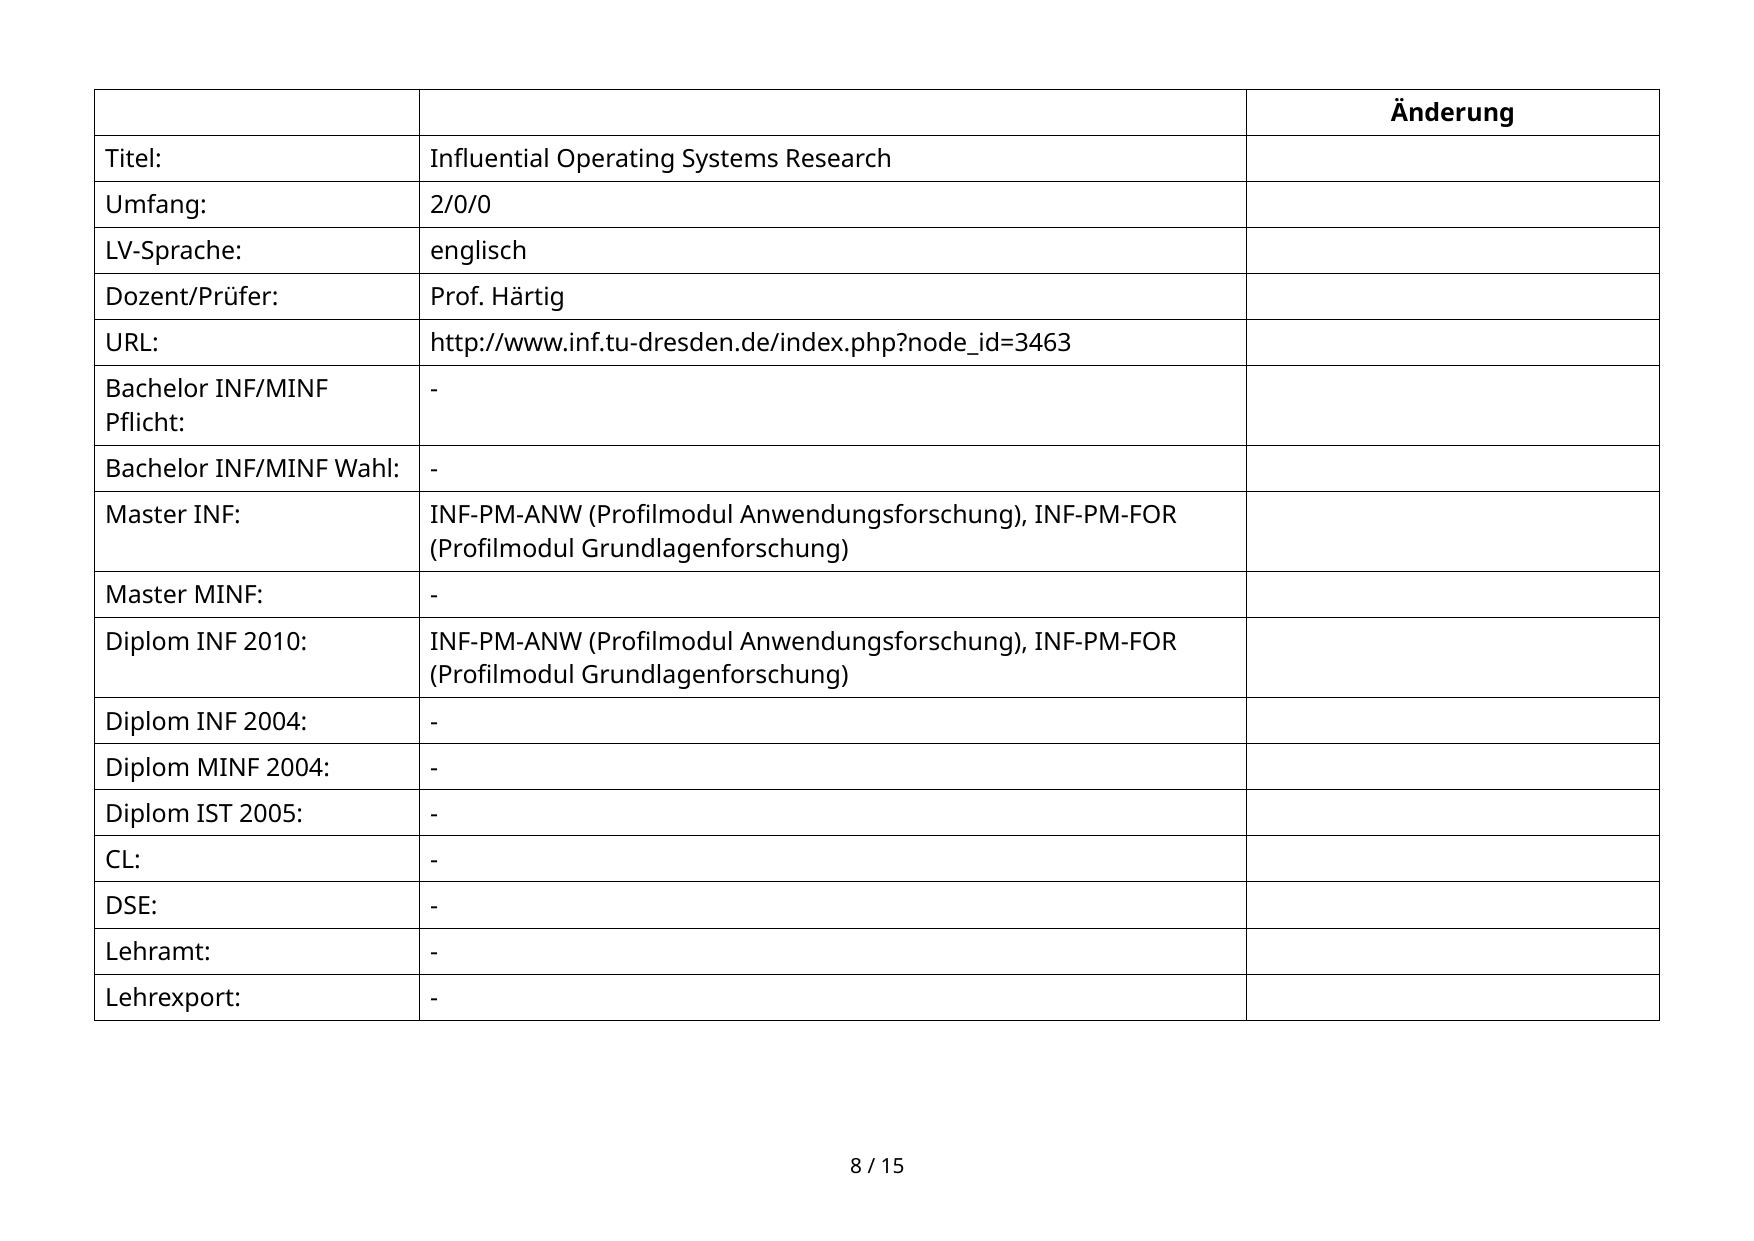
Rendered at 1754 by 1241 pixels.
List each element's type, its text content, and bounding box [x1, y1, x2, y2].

table_header [420, 90, 1246, 134]
table_cell Prof. Härtig [420, 274, 1246, 319]
table_cell Master INF: [95, 492, 419, 571]
table_cell 2/0/0 [420, 182, 1246, 227]
table_header Änderung [1247, 90, 1659, 134]
table_cell - [420, 698, 1246, 743]
table_cell Influential Operating Systems Research [420, 136, 1246, 181]
table_cell [1247, 492, 1659, 571]
table_cell LV-Sprache: [95, 228, 419, 273]
table_cell [1247, 975, 1659, 1019]
table_cell [1247, 320, 1659, 365]
table_cell [1247, 790, 1659, 835]
table_cell [1247, 446, 1659, 491]
table_cell - [420, 446, 1246, 491]
table_cell - [420, 975, 1246, 1019]
table_cell [1247, 182, 1659, 227]
table_cell Dozent/Prüfer: [95, 274, 419, 319]
table_cell - [420, 836, 1246, 881]
table_cell Bachelor INF/MINF Pflicht: [95, 366, 419, 445]
table_cell [1247, 698, 1659, 743]
table_cell DSE: [95, 882, 419, 927]
table_cell CL: [95, 836, 419, 881]
table_cell Diplom INF 2010: [95, 618, 419, 697]
table_cell Umfang: [95, 182, 419, 227]
table_cell - [420, 790, 1246, 835]
table_cell [1247, 929, 1659, 973]
table_cell [1247, 136, 1659, 181]
table_cell - [420, 572, 1246, 617]
table_cell Bachelor INF/MINF Wahl: [95, 446, 419, 491]
table_cell [1247, 744, 1659, 789]
table_cell englisch [420, 228, 1246, 273]
table_cell - [420, 744, 1246, 789]
table_cell [1247, 274, 1659, 319]
table_cell [1247, 618, 1659, 697]
table_cell [1247, 228, 1659, 273]
table_cell [1247, 882, 1659, 927]
table_cell URL: [95, 320, 419, 365]
table_cell Diplom MINF 2004: [95, 744, 419, 789]
table_cell - [420, 366, 1246, 445]
table_cell Diplom INF 2004: [95, 698, 419, 743]
table_cell - [420, 929, 1246, 973]
table_cell Diplom IST 2005: [95, 790, 419, 835]
table_cell Lehrexport: [95, 975, 419, 1019]
table_cell INF-PM-ANW (Profilmodul Anwendungsforschung), INF-PM-FOR (Profilmodul Grundlagenforschung) [420, 618, 1246, 697]
table_cell Lehramt: [95, 929, 419, 973]
table_header [95, 90, 419, 134]
table_cell [1247, 572, 1659, 617]
table_cell Master MINF: [95, 572, 419, 617]
table_cell - [420, 882, 1246, 927]
table_cell http://www.inf.tu-dresden.de/index.php?node_id=3463 [420, 320, 1246, 365]
table_cell INF-PM-ANW (Profilmodul Anwendungsforschung), INF-PM-FOR (Profilmodul Grundlagenforschung) [420, 492, 1246, 571]
table_cell Titel: [95, 136, 419, 181]
table_cell [1247, 366, 1659, 445]
table_cell [1247, 836, 1659, 881]
